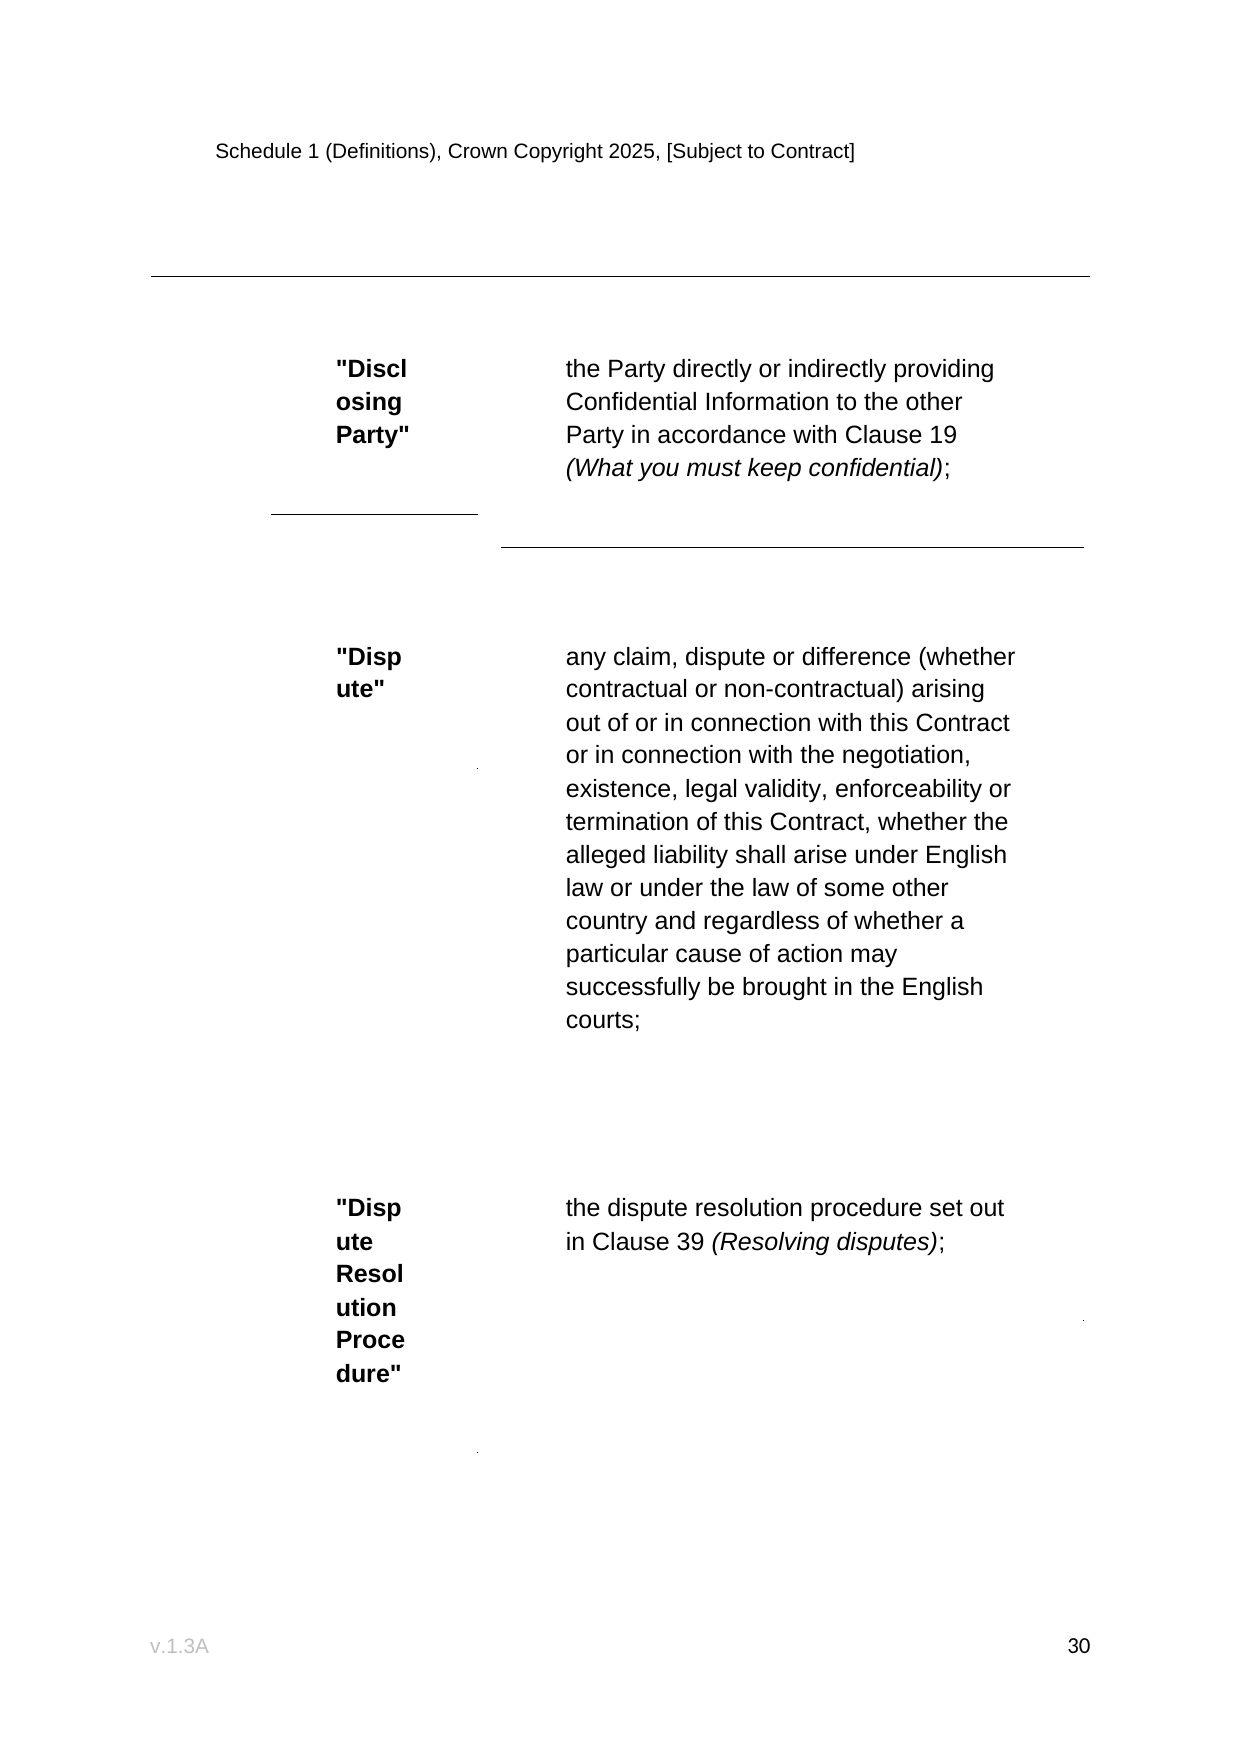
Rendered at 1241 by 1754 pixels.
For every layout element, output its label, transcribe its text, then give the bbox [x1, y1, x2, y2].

table_cell "Dispute" [254, 564, 489, 1116]
table_cell "Dispute Resolution Procedure" [254, 1116, 489, 1470]
table_cell "Disclosing Party" [254, 276, 489, 564]
table_cell the Party directly or indirectly providing Confidential Information to the other Party in accordance with Clause 19 (What you must keep confidential); [489, 276, 1095, 564]
table_cell the dispute resolution procedure set out in Clause 39 (Resolving disputes); [489, 1116, 1095, 1470]
table_cell any claim, dispute or difference (whether contractual or non-contractual) arising out of or in connection with this Contract or in connection with the negotiation, existence, legal validity, enforceability or termination of this Contract, whether the alleged liability shall arise under English law or under the law of some other country and regardless of whether a particular cause of action may successfully be brought in the English courts; [489, 564, 1095, 1116]
